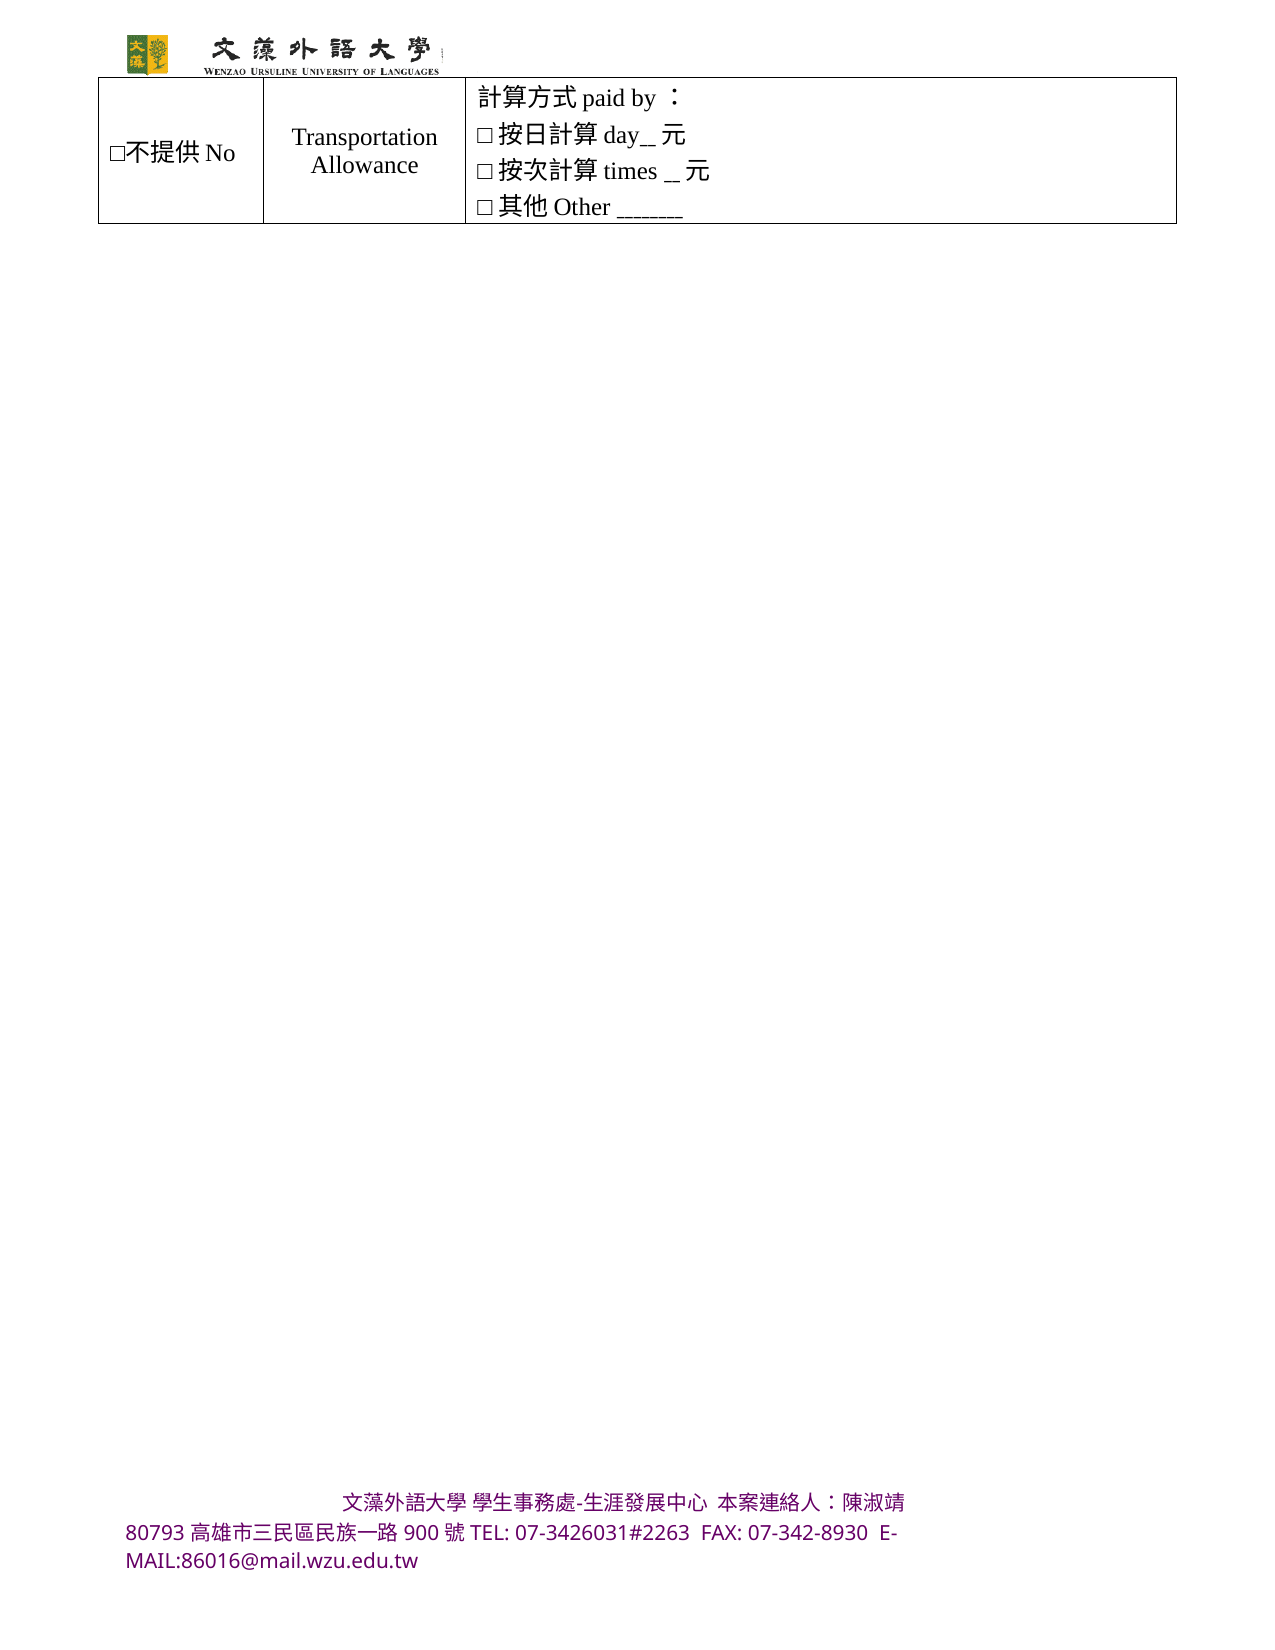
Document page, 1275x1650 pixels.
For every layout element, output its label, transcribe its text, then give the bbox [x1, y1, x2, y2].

table_cell Transportation Allowance [264, 78, 465, 223]
table_cell □不提供No [99, 78, 263, 223]
table_cell 計算方式paid by ： □ 按日計算dayˍˍ元 □ 按次計算times ˍˍ元 □ 其他Other ˍˍˍˍˍˍˍˍ [466, 78, 1176, 223]
